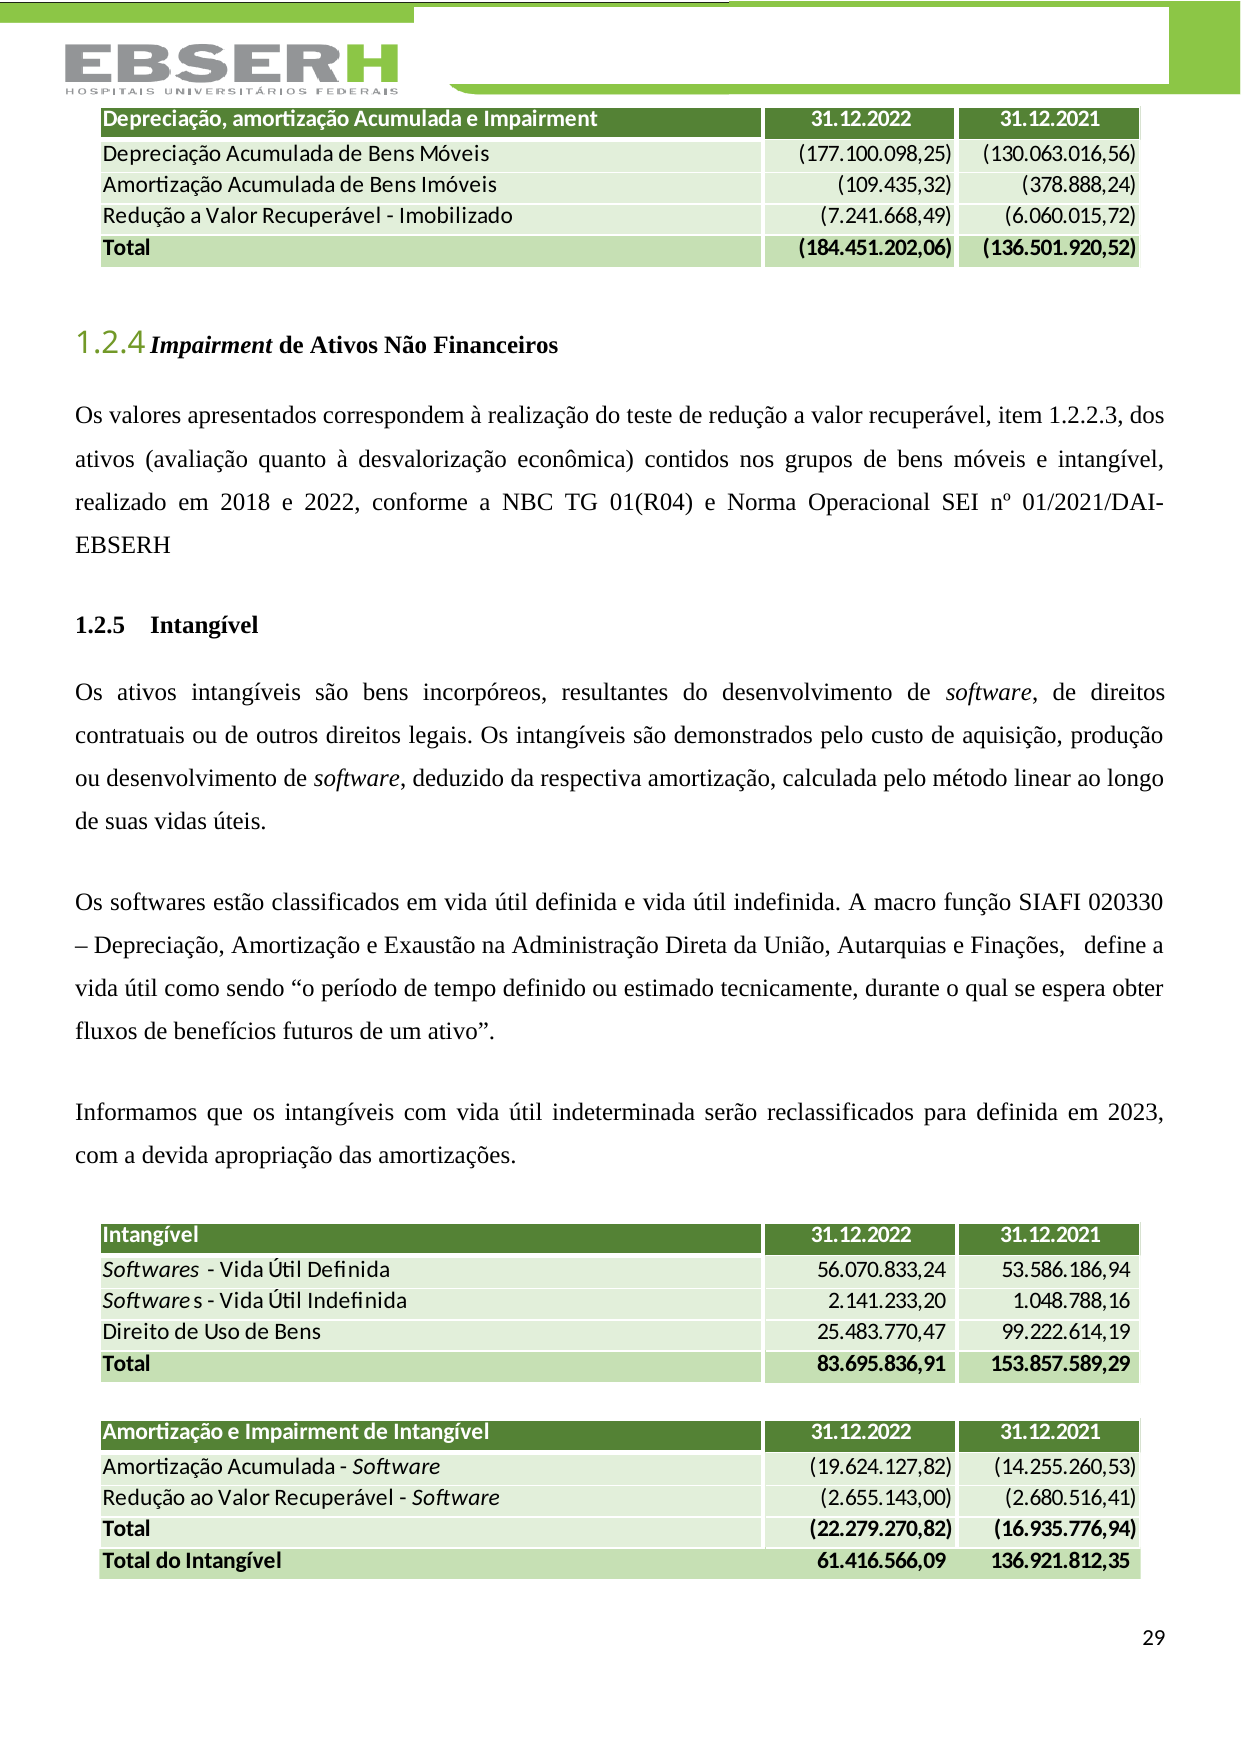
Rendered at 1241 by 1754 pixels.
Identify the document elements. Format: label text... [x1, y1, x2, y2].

list Intangível [75, 611, 1165, 639]
text Os softwares estão classificados em vida útil definida e vida útil indefinida. A macro função SIAFI 020330 – Depreciação, Amortização e Exaustão na Administração Direta da União, Autarquias e Finações, define a vida útil como sendo “o período de tempo definido ou estimado tecnicamente, durante o qual se espera obter fluxos de benefícios futuros de um ativo”. [75, 887, 1165, 1045]
text Os ativos intangíveis são bens incorpóreos, resultantes do desenvolvimento de software, de direitos contratuais ou de outros direitos legais. Os intangíveis são demonstrados pelo custo de aquisição, produção ou desenvolvimento de software, deduzido da respectiva amortização, calculada pelo método linear ao longo de suas vidas úteis. [75, 677, 1165, 835]
list Impairment de Ativos Não Financeiros [75, 321, 1165, 363]
text Os valores apresentados correspondem à realização do teste de redução a valor recuperável, item 1.2.2.3, dos ativos (avaliação quanto à desvalorização econômica) contidos nos grupos de bens móveis e intangível, realizado em 2018 e 2022, conforme a NBC TG 01(R04) e Norma Operacional SEI nº 01/2021/DAI-EBSERH [75, 401, 1165, 559]
text Informamos que os intangíveis com vida útil indeterminada serão reclassificados para definida em 2023, com a devida apropriação das amortizações. [75, 1097, 1165, 1169]
